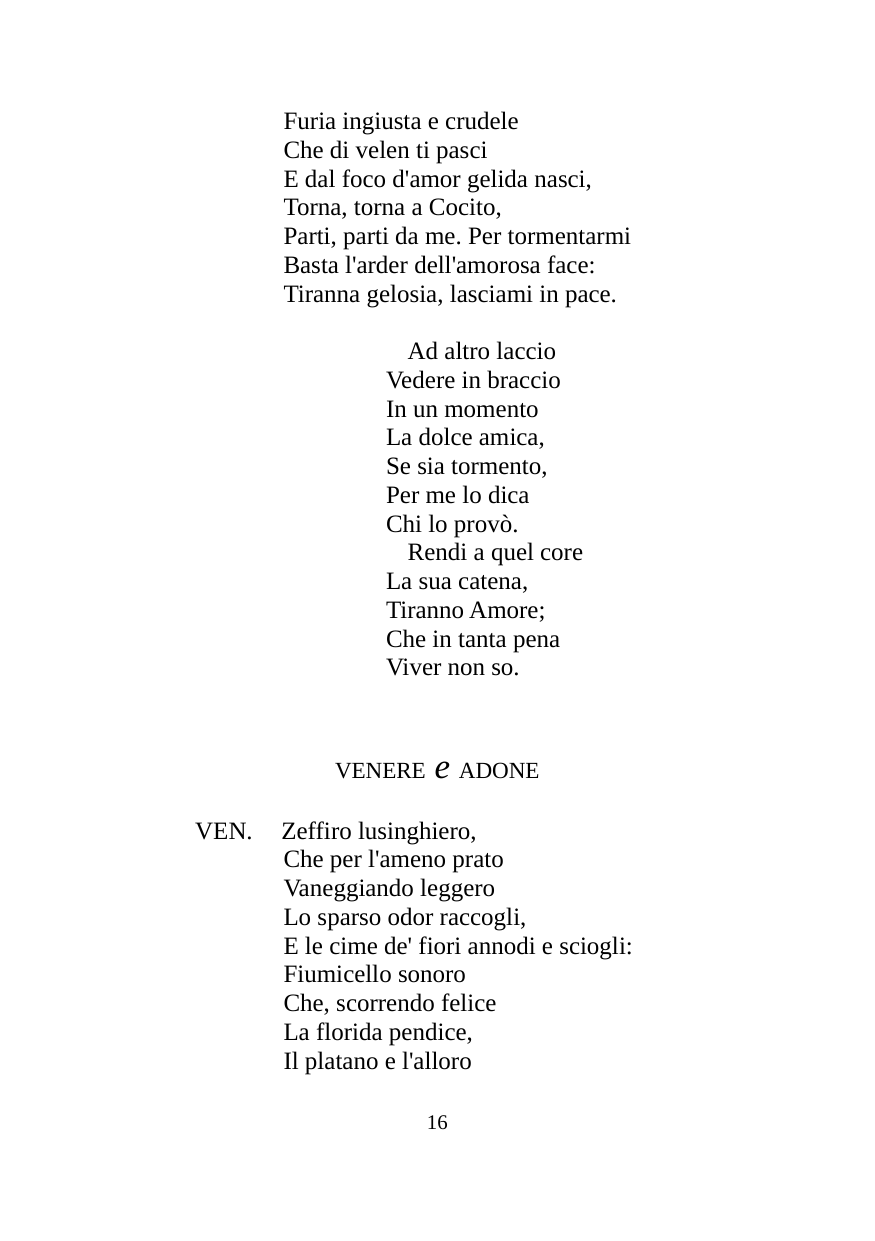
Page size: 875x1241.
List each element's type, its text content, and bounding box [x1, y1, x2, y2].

text Viver non so. [356, 652, 709, 681]
text Il platano e l'alloro [254, 1046, 709, 1074]
text La dolce amica, [356, 422, 709, 451]
text Che di velen ti pasci [254, 135, 709, 164]
text Fiumicello sonoro [254, 959, 709, 988]
text Chi lo provò. [356, 509, 709, 537]
text Ad altro laccio [354, 336, 709, 365]
text Lo sparso odor raccogli, [254, 902, 709, 931]
text In un momento [356, 394, 709, 422]
text Che in tanta pena [356, 624, 709, 652]
text Vaneggiando leggero [254, 873, 709, 902]
text Torna, torna a Cocito, [254, 192, 709, 221]
text La sua catena, [356, 566, 709, 595]
text Per me lo dica [356, 480, 709, 509]
text Vedere in braccio [356, 365, 709, 394]
text Tiranno Amore; [356, 595, 709, 624]
text La florida pendice, [254, 1017, 709, 1046]
text E le cime de' fiori annodi e sciogli: [254, 931, 709, 959]
text Che, scorrendo felice [254, 988, 709, 1017]
text Rendi a quel core [354, 537, 709, 566]
text Basta l'arder dell'amorosa face: [254, 250, 709, 279]
text Tiranna gelosia, lasciami in pace. [254, 279, 709, 307]
text Se sia tormento, [356, 451, 709, 480]
text Furia ingiusta e crudele [254, 106, 709, 135]
text Che per l'ameno prato [254, 844, 709, 873]
text VEN. Zeffiro lusinghiero, [165, 816, 709, 844]
subtitle venere e adone [106, 746, 768, 786]
text Parti, parti da me. Per tormentarmi [254, 221, 709, 250]
text E dal foco d'amor gelida nasci, [254, 164, 709, 192]
